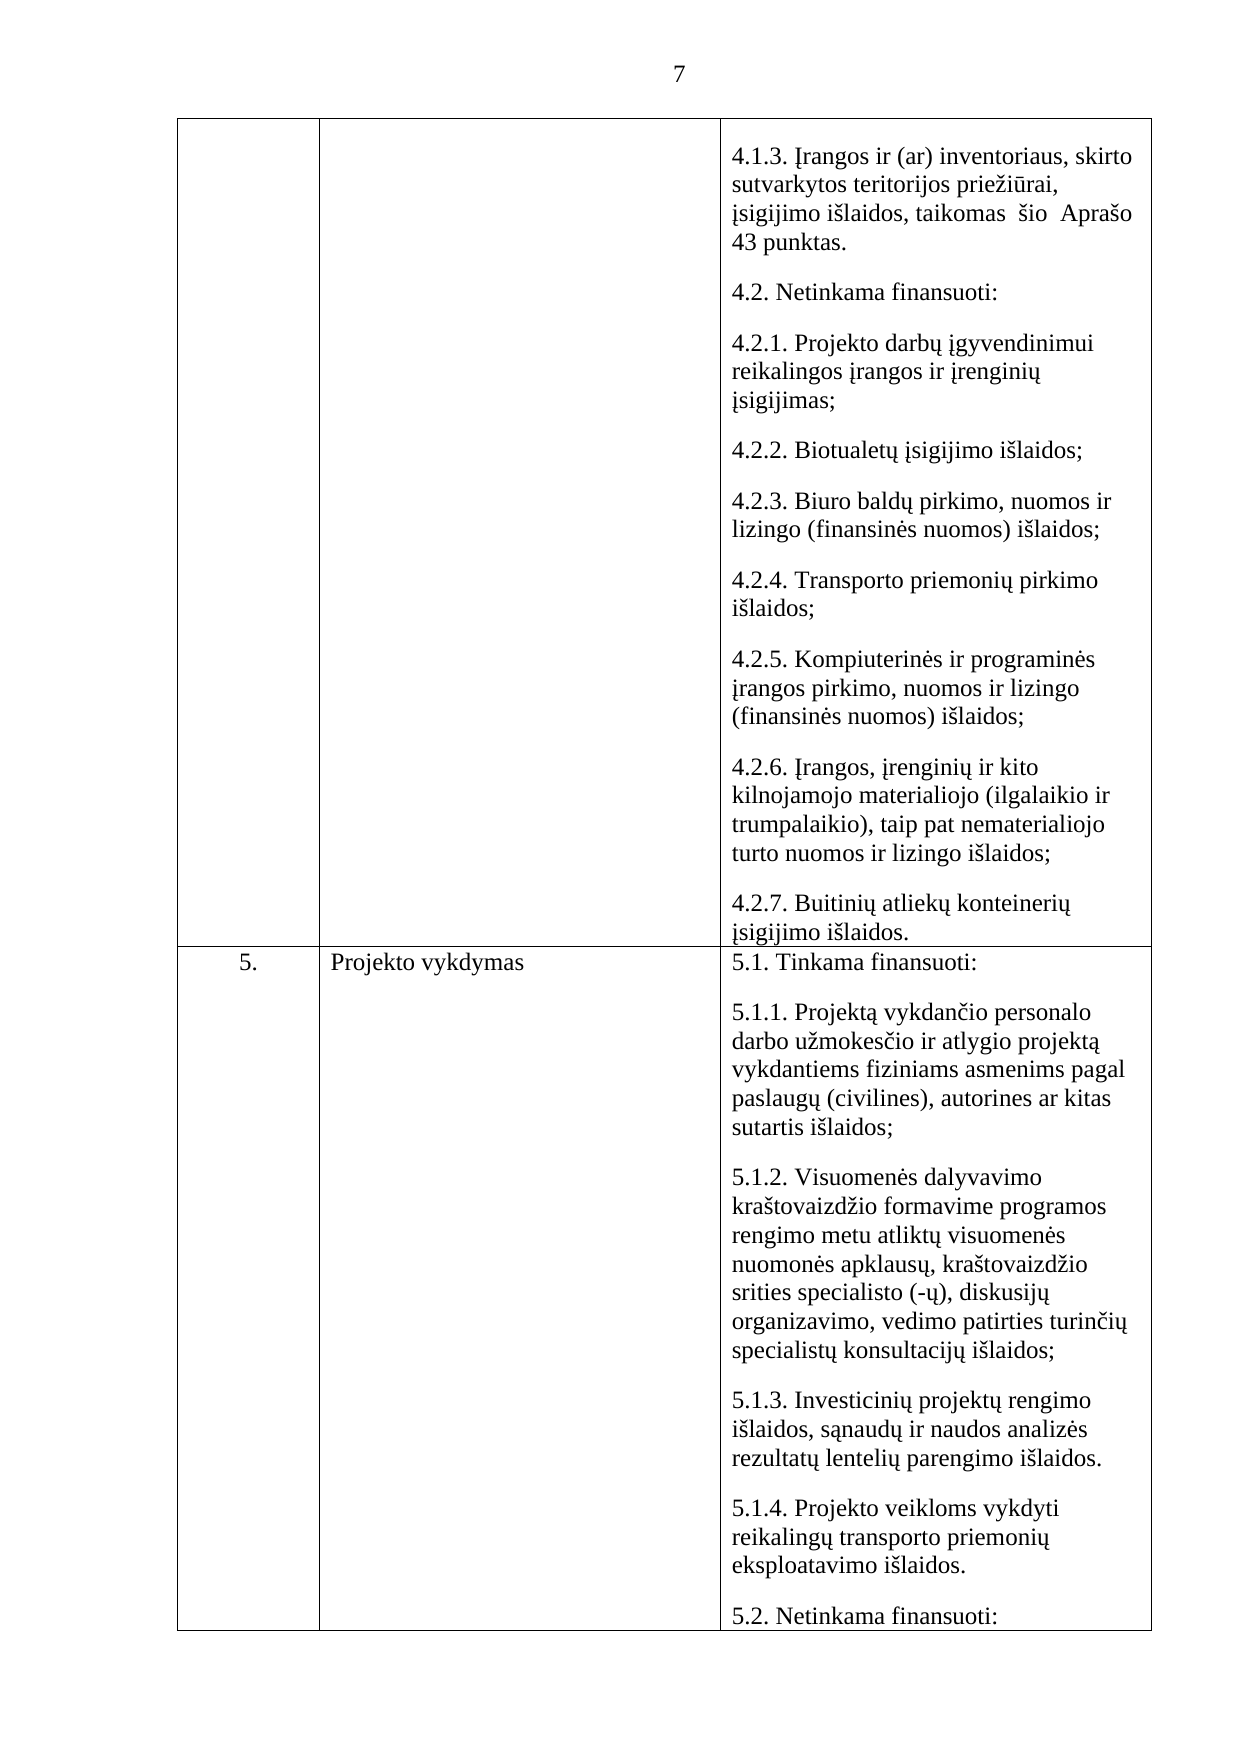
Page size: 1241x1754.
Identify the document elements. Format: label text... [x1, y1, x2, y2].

table_cell 5. [178, 947, 319, 1629]
table_cell [178, 119, 319, 946]
table_cell 5.1. Tinkama finansuoti: 5.1.1. Projektą vykdančio personalo darbo užmokesčio ir atlygio projektą vykdantiems fiziniams asmenims pagal paslaugų (civilines), autorines ar kitas sutartis išlaidos; 5.1.2. Visuomenės dalyvavimo kraštovaizdžio formavime programos rengimo metu atliktų visuomenės nuomonės apklausų, kraštovaizdžio srities specialisto (-ų), diskusijų organizavimo, vedimo patirties turinčių specialistų konsultacijų išlaidos; 5.1.3. Investicinių projektų rengimo išlaidos, sąnaudų ir naudos analizės rezultatų lentelių parengimo išlaidos. 5.1.4. Projekto veikloms vykdyti reikalingų transporto priemonių eksploatavimo išlaidos. 5.2. Netinkama finansuoti: [721, 947, 1151, 1629]
table_cell Projekto vykdymas [320, 947, 720, 1629]
table_cell [320, 119, 720, 946]
table_cell 4.1.3. Įrangos ir (ar) inventoriaus, skirto sutvarkytos teritorijos priežiūrai, įsigijimo išlaidos, taikomas šio Aprašo 43 punktas. 4.2. Netinkama finansuoti: 4.2.1. Projekto darbų įgyvendinimui reikalingos įrangos ir įrenginių įsigijimas; 4.2.2. Biotualetų įsigijimo išlaidos; 4.2.3. Biuro baldų pirkimo, nuomos ir lizingo (finansinės nuomos) išlaidos; 4.2.4. Transporto priemonių pirkimo išlaidos; 4.2.5. Kompiuterinės ir programinės įrangos pirkimo, nuomos ir lizingo (finansinės nuomos) išlaidos; 4.2.6. Įrangos, įrenginių ir kito kilnojamojo materialiojo (ilgalaikio ir trumpalaikio), taip pat nematerialiojo turto nuomos ir lizingo išlaidos; 4.2.7. Buitinių atliekų konteinerių įsigijimo išlaidos. [721, 119, 1151, 946]
